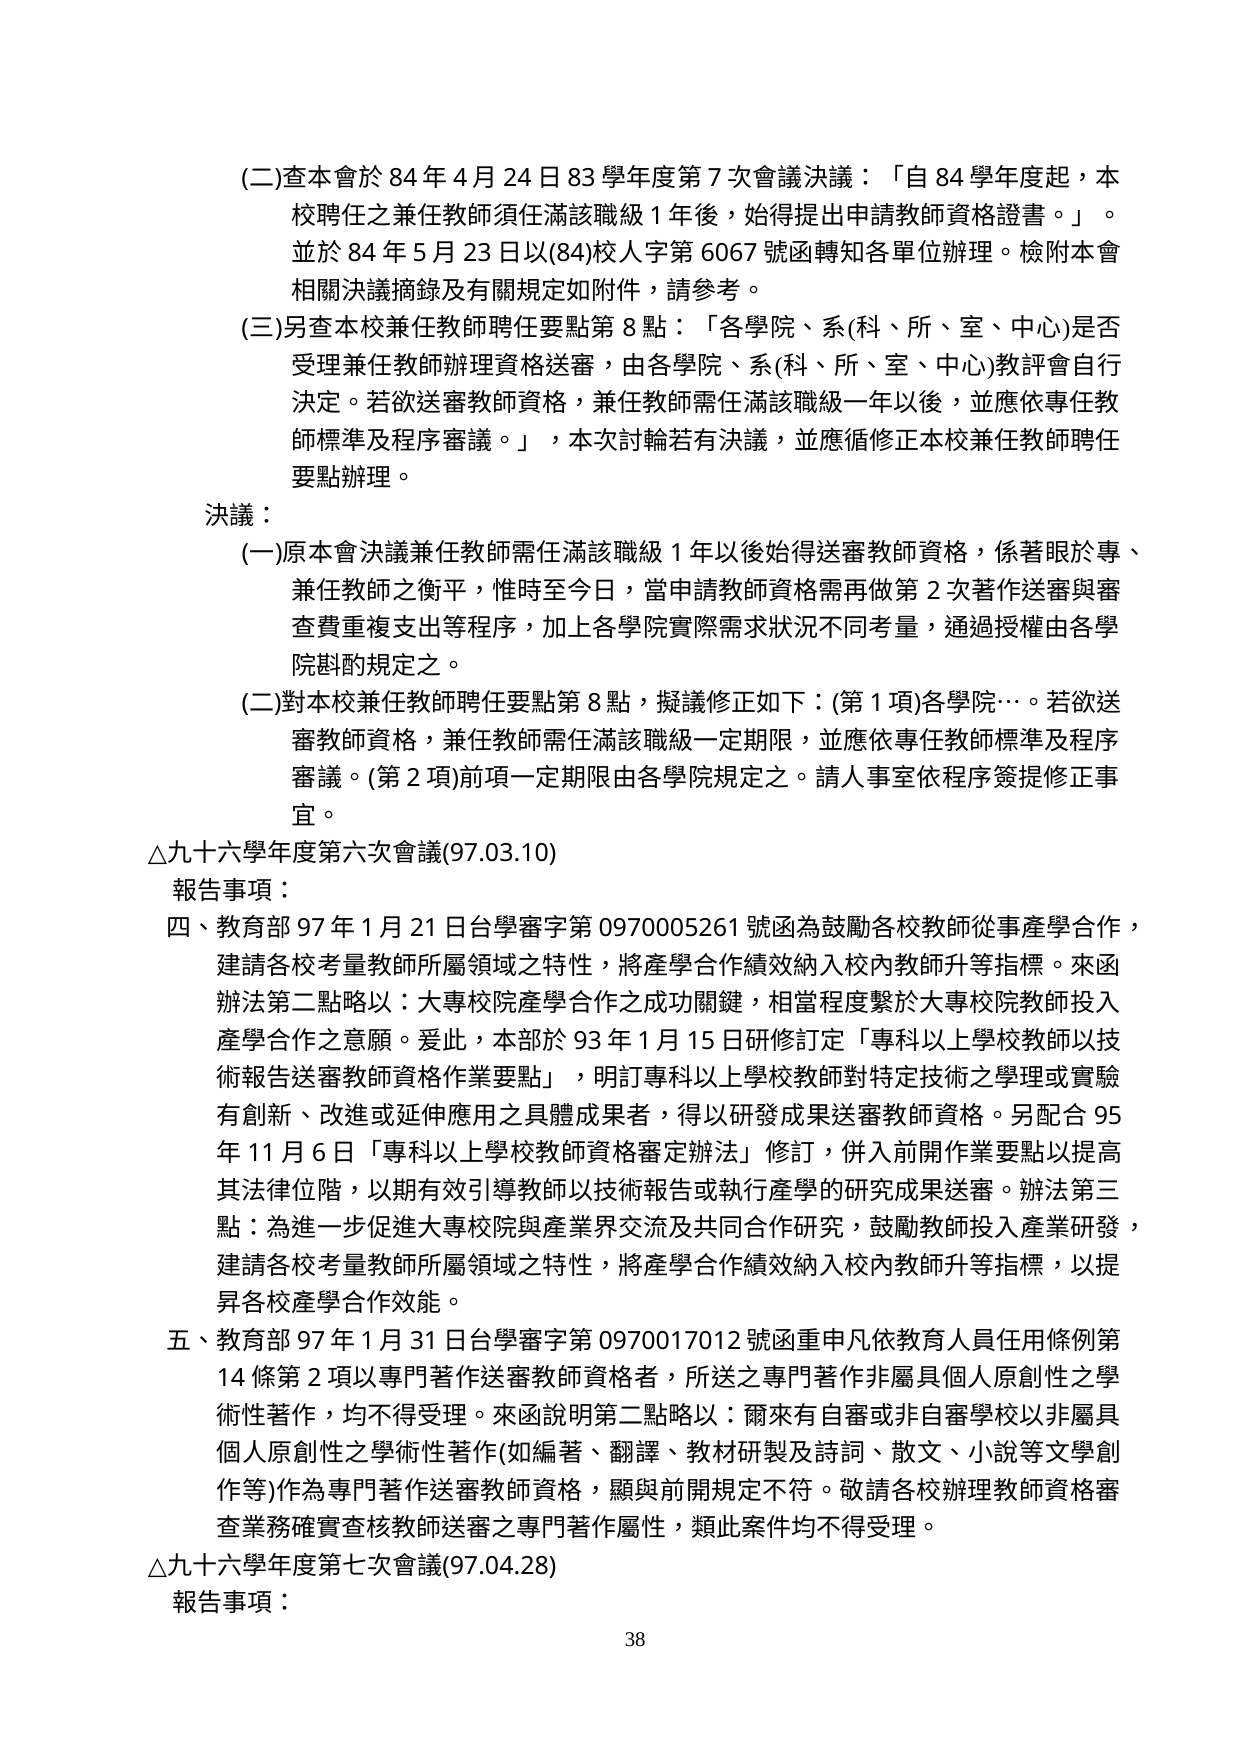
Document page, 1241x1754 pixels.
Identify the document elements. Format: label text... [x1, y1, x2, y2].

text 報告事項： [148, 869, 1122, 907]
text (一)原本會決議兼任教師需任滿該職級1年以後始得送審教師資格，係著眼於專、兼任教師之衡平，惟時至今日，當申請教師資格需再做第2次著作送審與審查費重複支出等程序，加上各學院實際需求狀況不同考量，通過授權由各學院斟酌規定之。 [241, 532, 1122, 682]
text 決議： [204, 494, 1122, 532]
text (二)查本會於84年4月24日83學年度第7次會議決議：「自84學年度起，本校聘任之兼任教師須任滿該職級1年後，始得提出申請教師資格證書。」。並於84年5月23日以(84)校人字第6067號函轉知各單位辦理。檢附本會相關決議摘錄及有關規定如附件，請參考。 [241, 157, 1122, 307]
text (二)對本校兼任教師聘任要點第8點，擬議修正如下：(第1項)各學院…。若欲送審教師資格，兼任教師需任滿該職級一定期限，並應依專任教師標準及程序審議。(第2項)前項一定期限由各學院規定之。請人事室依程序簽提修正事宜。 [241, 682, 1122, 832]
text △九十六學年度第七次會議(97.04.28) [148, 1544, 1122, 1582]
text 四、教育部97年1月21日台學審字第0970005261號函為鼓勵各校教師從事產學合作，建請各校考量教師所屬領域之特性，將產學合作績效納入校內教師升等指標。來函辦法第二點略以：大專校院產學合作之成功關鍵，相當程度繫於大專校院教師投入產學合作之意願。爰此，本部於93年1月15日研修訂定「專科以上學校教師以技術報告送審教師資格作業要點」，明訂專科以上學校教師對特定技術之學理或實驗有創新、改進或延伸應用之具體成果者，得以研發成果送審教師資格。另配合95年11月6日「專科以上學校教師資格審定辦法」修訂，併入前開作業要點以提高其法律位階，以期有效引導教師以技術報告或執行產學的研究成果送審。辦法第三點：為進一步促進大專校院與產業界交流及共同合作研究，鼓勵教師投入產業研發，建請各校考量教師所屬領域之特性，將產學合作績效納入校內教師升等指標，以提昇各校產學合作效能。 [166, 907, 1122, 1319]
text △九十六學年度第六次會議(97.03.10) [148, 832, 1122, 869]
text 報告事項： [148, 1582, 1122, 1619]
text 五、教育部97年1月31日台學審字第0970017012號函重申凡依教育人員任用條例第14條第2項以專門著作送審教師資格者，所送之專門著作非屬具個人原創性之學術性著作，均不得受理。來函說明第二點略以：爾來有自審或非自審學校以非屬具個人原創性之學術性著作(如編著、翻譯、教材研製及詩詞、散文、小說等文學創作等)作為專門著作送審教師資格，顯與前開規定不符。敬請各校辦理教師資格審查業務確實查核教師送審之專門著作屬性，類此案件均不得受理。 [166, 1319, 1122, 1544]
text (三)另查本校兼任教師聘任要點第8點：「各學院、系(科、所、室、中心)是否受理兼任教師辦理資格送審，由各學院、系(科、所、室、中心)教評會自行決定。若欲送審教師資格，兼任教師需任滿該職級一年以後，並應依專任教師標準及程序審議。」，本次討輪若有決議，並應循修正本校兼任教師聘任要點辦理。 [241, 307, 1122, 494]
